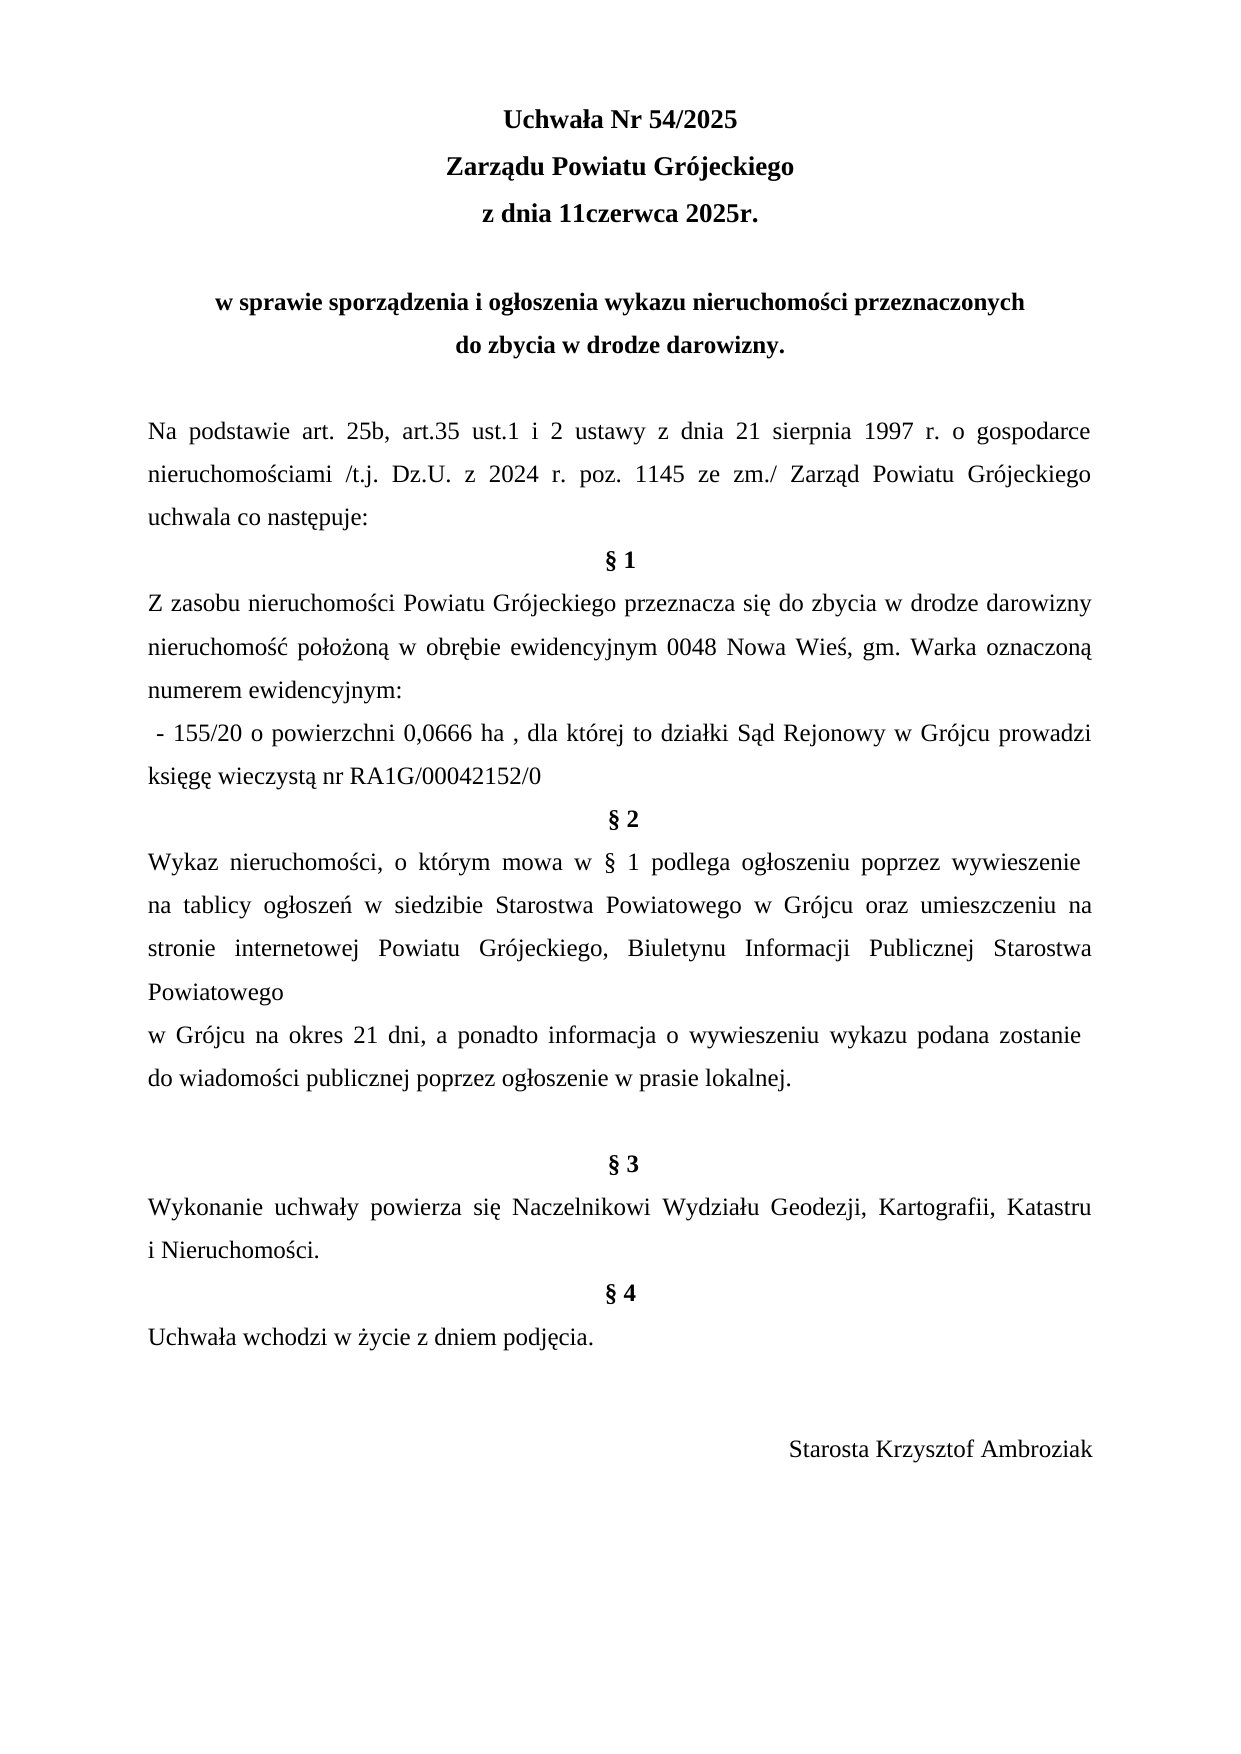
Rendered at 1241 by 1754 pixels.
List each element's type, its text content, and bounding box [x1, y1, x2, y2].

text - 155/20 o powierzchni 0,0666 ha , dla której to działki Sąd Rejonowy w Grójcu prowadzi księgę wieczystą nr RA1G/00042152/0 [148, 718, 1093, 790]
text Starosta Krzysztof Ambroziak [148, 1434, 1093, 1463]
text Na podstawie art. 25b, art.35 ust.1 i 2 ustawy z dnia 21 sierpnia 1997 r. o gospodarce nieruchomościami /t.j. Dz.U. z 2024 r. poz. 1145 ze zm./ Zarząd Powiatu Grójeckiego uchwala co następuje: [148, 416, 1093, 531]
text Uchwała wchodzi w życie z dniem podjęcia. [148, 1322, 1093, 1350]
text § 3 [148, 1149, 1093, 1178]
text § 2 [148, 804, 1093, 833]
text Uchwała Nr 54/2025 Zarządu Powiatu Grójeckiego z dnia 11czerwca 2025r. [148, 103, 1093, 228]
text w sprawie sporządzenia i ogłoszenia wykazu nieruchomości przeznaczonych do zbycia w drodze darowizny. [148, 243, 1093, 358]
text Wykonanie uchwały powierza się Naczelnikowi Wydziału Geodezji, Kartografii, Katastru i Nieruchomości. [148, 1192, 1093, 1264]
text § 4 [148, 1278, 1093, 1307]
text Wykaz nieruchomości, o którym mowa w § 1 podlega ogłoszeniu poprzez wywieszenie na tablicy ogłoszeń w siedzibie Starostwa Powiatowego w Grójcu oraz umieszczeniu na stronie internetowej Powiatu Grójeckiego, Biuletynu Informacji Publicznej Starostwa Powiatowego w Grójcu na okres 21 dni, a ponadto informacja o wywieszeniu wykazu podana zostanie do wiadomości publicznej poprzez ogłoszenie w prasie lokalnej. [148, 847, 1093, 1092]
text Z zasobu nieruchomości Powiatu Grójeckiego przeznacza się do zbycia w drodze darowizny nieruchomość położoną w obrębie ewidencyjnym 0048 Nowa Wieś, gm. Warka oznaczoną numerem ewidencyjnym: [148, 588, 1093, 703]
text § 1 [148, 545, 1093, 574]
